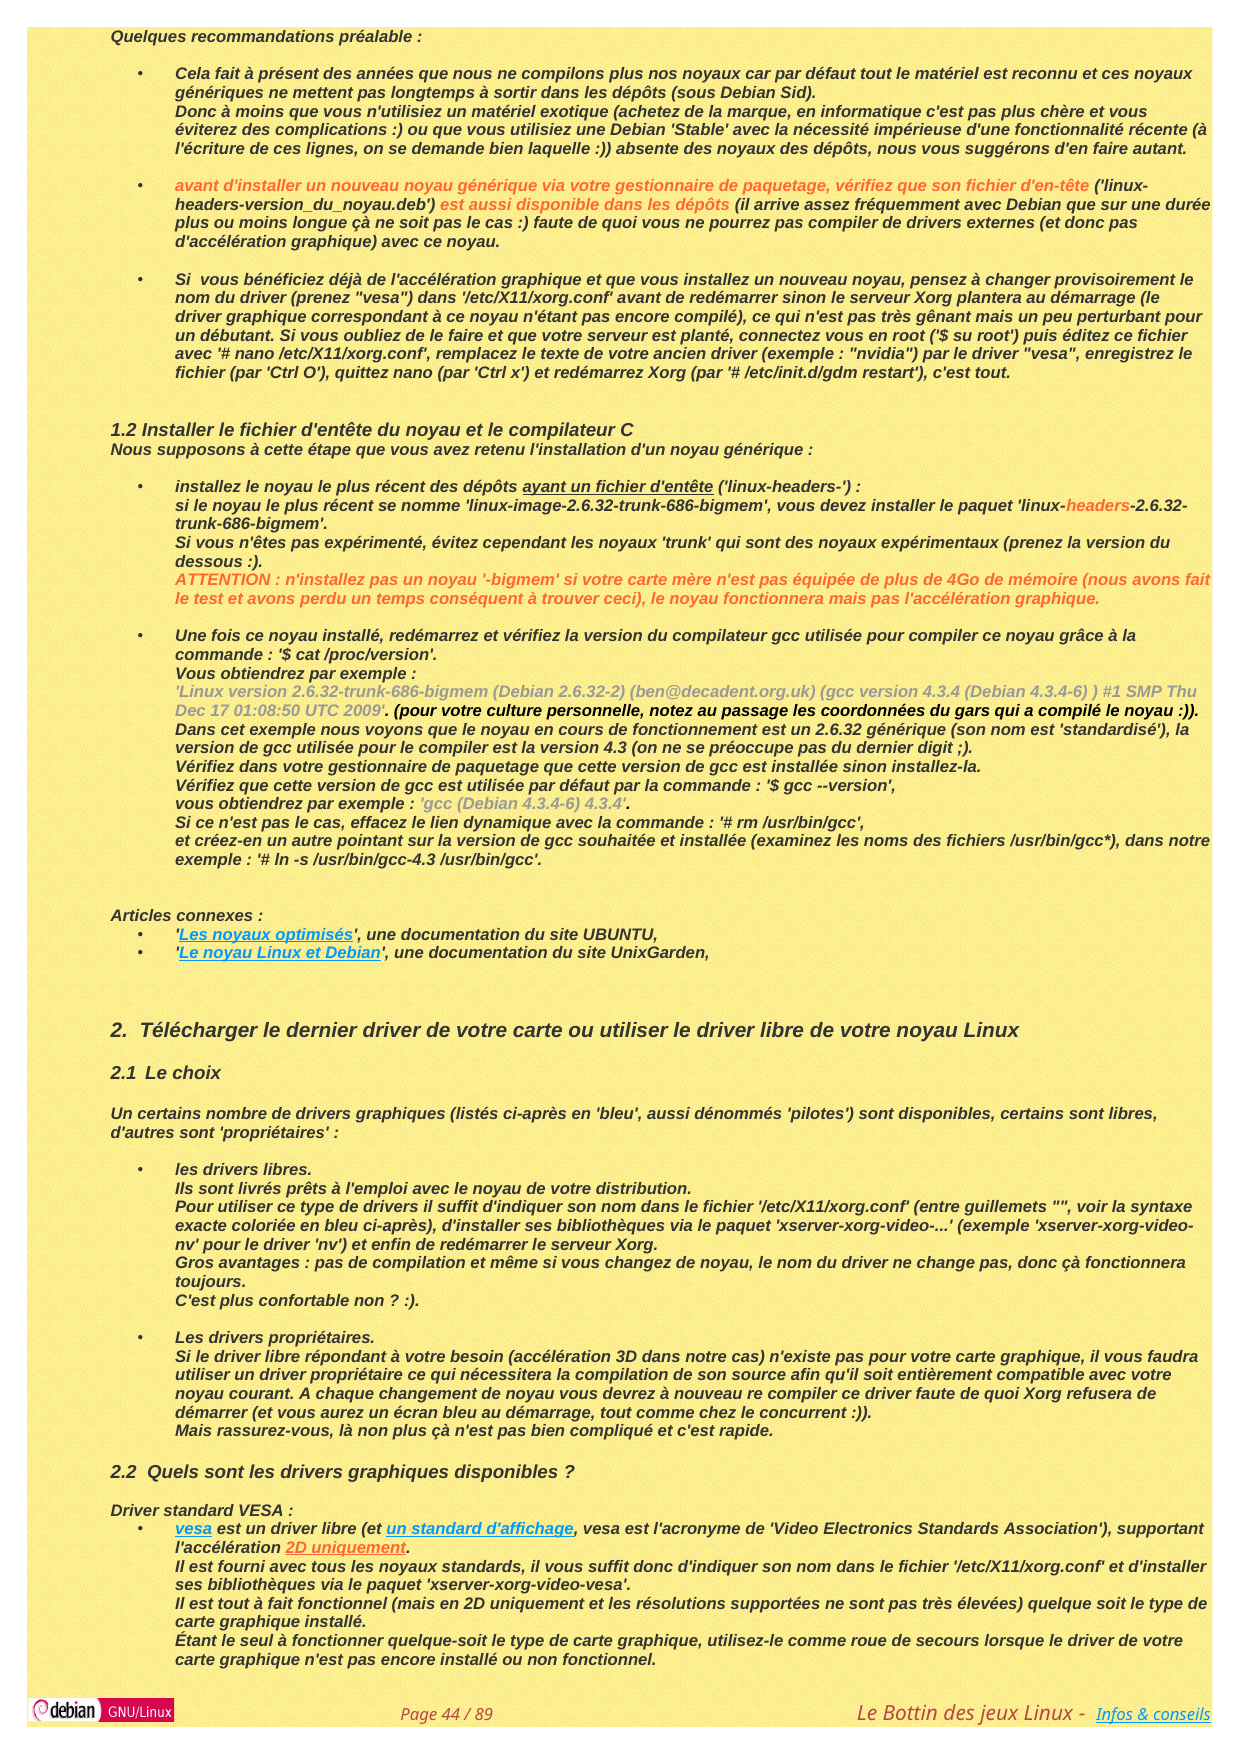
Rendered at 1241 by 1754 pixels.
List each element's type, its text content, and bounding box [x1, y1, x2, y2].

list Donc à moins que vous n'utilisiez un matériel exotique (achetez de la marque, en informatique c'est pas plus chère et vous éviterez des complications :) ou que vous utilisiez une Debian 'Stable' avec la nécessité impérieuse d'une fonctionnalité récente (à l'écriture de ces lignes, on se demande bien laquelle :)) absente des noyaux des dépôts, nous vous suggérons d'en faire autant. [137, 102, 1212, 158]
list installez le noyau le plus récent des dépôts ayant un fichier d'entête ('linux-headers-') : [137, 477, 1212, 496]
picture [27, 27, 1213, 1727]
list Pour utiliser ce type de drivers il suffit d'indiquer son nom dans le fichier '/etc/X11/xorg.conf' (entre guillemets "", voir la syntaxe exacte coloriée en bleu ci-après), d'installer ses bibliothèques via le paquet 'xserver-xorg-video-...' (exemple 'xserver-xorg-video-nv' pour le driver 'nv') et enfin de redémarrer le serveur Xorg. [137, 1198, 1212, 1254]
list vesa est un driver libre (et un standard d'affichage, vesa est l'acronyme de 'Video Electronics Standards Association'), supportant l'accélération 2D uniquement. [137, 1519, 1212, 1557]
list Il est tout à fait fonctionnel (mais en 2D uniquement et les résolutions supportées ne sont pas très élevées) quelque soit le type de carte graphique installé. [137, 1594, 1212, 1631]
list Dans cet exemple nous voyons que le noyau en cours de fonctionnement est un 2.6.32 générique (son nom est 'standardisé'), la version de gcc utilisée pour le compiler est la version 4.3 (on ne se préoccupe pas du dernier digit ;). [137, 720, 1212, 757]
list Vérifiez dans votre gestionnaire de paquetage que cette version de gcc est installée sinon installez-la. [137, 757, 1212, 776]
list 'Les noyaux optimisés', une documentation du site UBUNTU, [137, 925, 1212, 944]
list Mais rassurez-vous, là non plus çà n'est pas bien compliqué et c'est rapide. [137, 1422, 1212, 1440]
list vous obtiendrez par exemple : 'gcc (Debian 4.3.4-6) 4.3.4'. [137, 794, 1212, 813]
text Un certains nombre de drivers graphiques (listés ci-après en 'bleu', aussi dénommés 'pilotes') sont disponibles, certains sont libres, d'autres sont 'propriétaires' : [110, 1104, 1212, 1142]
list Si ce n'est pas le cas, effacez le lien dynamique avec la commande : '# rm /usr/bin/gcc', [137, 813, 1212, 832]
list avant d'installer un nouveau noyau générique via votre gestionnaire de paquetage, vérifiez que son fichier d'en-tête ('linux-headers-version_du_noyau.deb') est aussi disponible dans les dépôts (il arrive assez fréquemment avec Debian que sur une durée plus ou moins longue çà ne soit pas le cas :) faute de quoi vous ne pourrez pas compiler de drivers externes (et donc pas d'accélération graphique) avec ce noyau. [137, 176, 1212, 251]
list Il est fourni avec tous les noyaux standards, il vous suffit donc d'indiquer son nom dans le fichier '/etc/X11/xorg.conf' et d'installer ses bibliothèques via le paquet 'xserver-xorg-video-vesa'. [137, 1557, 1212, 1594]
list Si le driver libre répondant à votre besoin (accélération 3D dans notre cas) n'existe pas pour votre carte graphique, il vous faudra utiliser un driver propriétaire ce qui nécessitera la compilation de son source afin qu'il soit entièrement compatible avec votre noyau courant. A chaque changement de noyau vous devrez à nouveau re compiler ce driver faute de quoi Xorg refusera de démarrer (et vous aurez un écran bleu au démarrage, tout comme chez le concurrent :)). [137, 1347, 1212, 1422]
text 1.2 Installer le fichier d'entête du noyau et le compilateur C [110, 419, 1212, 440]
list 'Linux version 2.6.32-trunk-686-bigmem (Debian 2.6.32-2) (ben@decadent.org.uk) (gcc version 4.3.4 (Debian 4.3.4-6) ) #1 SMP Thu Dec 17 01:08:50 UTC 2009'. (pour votre culture personnelle, notez au passage les coordonnées du gars qui a compilé le noyau :)). [137, 683, 1212, 720]
list ATTENTION : n'installez pas un noyau '-bigmem' si votre carte mère n'est pas équipée de plus de 4Go de mémoire (nous avons fait le test et avons perdu un temps conséquent à trouver ceci), le noyau fonctionnera mais pas l'accélération graphique. [137, 571, 1212, 608]
list Cela fait à présent des années que nous ne compilons plus nos noyaux car par défaut tout le matériel est reconnu et ces noyaux génériques ne mettent pas longtemps à sortir dans les dépôts (sous Debian Sid). [137, 64, 1212, 102]
list Vous obtiendrez par exemple : [137, 664, 1212, 683]
list les drivers libres. [137, 1160, 1212, 1179]
text Nous supposons à cette étape que vous avez retenu l'installation d'un noyau générique : [110, 440, 1212, 459]
list Si vous bénéficiez déjà de l'accélération graphique et que vous installez un nouveau noyau, pensez à changer provisoirement le nom du driver (prenez "vesa") dans '/etc/X11/xorg.conf' avant de redémarrer sinon le serveur Xorg plantera au démarrage (le driver graphique correspondant à ce noyau n'étant pas encore compilé), ce qui n'est pas très gênant mais un peu perturbant pour un débutant. Si vous oubliez de le faire et que votre serveur est planté, connectez vous en root ('$ su root') puis éditez ce fichier avec '# nano /etc/X11/xorg.conf', remplacez le texte de votre ancien driver (exemple : "nvidia") par le driver "vesa", enregistrez le fichier (par 'Ctrl O'), quittez nano (par 'Ctrl x') et redémarrez Xorg (par '# /etc/init.d/gdm restart'), c'est tout. [137, 270, 1212, 382]
text Quelques recommandations préalable : [110, 27, 1212, 46]
list si le noyau le plus récent se nomme 'linux-image-2.6.32-trunk-686-bigmem', vous devez installer le paquet 'linux-headers-2.6.32-trunk-686-bigmem'. [137, 496, 1212, 533]
text Articles connexes : [110, 906, 1212, 925]
list Une fois ce noyau installé, redémarrez et vérifiez la version du compilateur gcc utilisée pour compiler ce noyau grâce à la commande : '$ cat /proc/version'. [137, 627, 1212, 664]
list Vérifiez que cette version de gcc est utilisée par défaut par la commande : '$ gcc --version', [137, 776, 1212, 794]
list Étant le seul à fonctionner quelque-soit le type de carte graphique, utilisez-le comme roue de secours lorsque le driver de votre carte graphique n'est pas encore installé ou non fonctionnel. [137, 1631, 1212, 1669]
list C'est plus confortable non ? :). [137, 1291, 1212, 1310]
text 2.2 Quels sont les drivers graphiques disponibles ? [110, 1461, 1212, 1482]
list Gros avantages : pas de compilation et même si vous changez de noyau, le nom du driver ne change pas, donc çà fonctionnera toujours. [137, 1254, 1212, 1291]
list Le choix [110, 1063, 1212, 1083]
text 2. Télécharger le dernier driver de votre carte ou utiliser le driver libre de votre noyau Linux [110, 1018, 1212, 1042]
list Les drivers propriétaires. [137, 1328, 1212, 1347]
list 'Le noyau Linux et Debian', une documentation du site UnixGarden, [137, 944, 1212, 962]
text Driver standard VESA : [110, 1501, 1212, 1519]
list Ils sont livrés prêts à l'emploi avec le noyau de votre distribution. [137, 1179, 1212, 1198]
list et créez-en un autre pointant sur la version de gcc souhaitée et installée (examinez les noms des fichiers /usr/bin/gcc*), dans notre exemple : '# ln -s /usr/bin/gcc-4.3 /usr/bin/gcc'. [137, 832, 1212, 869]
list Si vous n'êtes pas expérimenté, évitez cependant les noyaux 'trunk' qui sont des noyaux expérimentaux (prenez la version du dessous :). [137, 533, 1212, 571]
